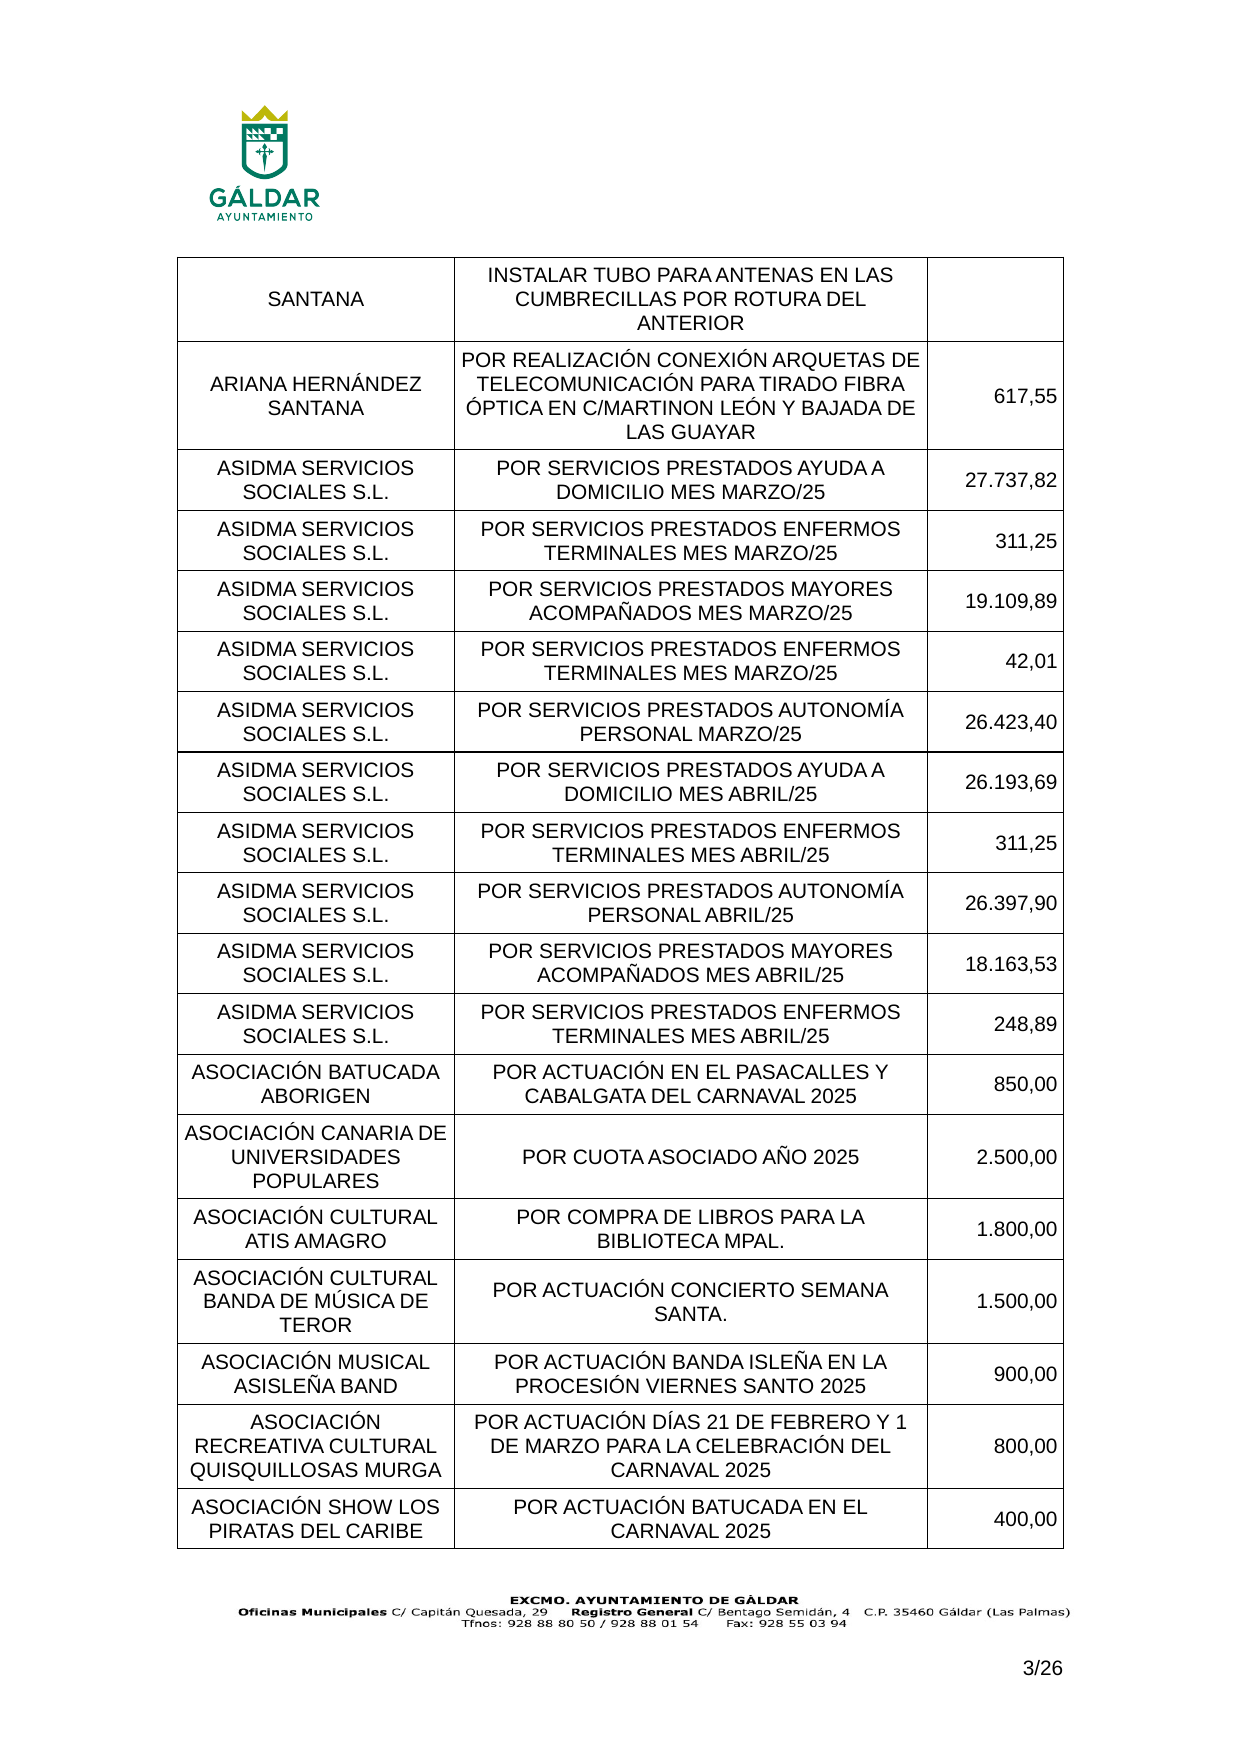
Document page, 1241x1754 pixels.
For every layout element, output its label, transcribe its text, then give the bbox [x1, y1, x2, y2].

table_cell 900,00 [928, 1344, 1063, 1403]
table_cell ASIDMA SERVICIOS SOCIALES S.L. [178, 934, 454, 993]
table_cell 400,00 [928, 1489, 1063, 1548]
table_cell ASIDMA SERVICIOS SOCIALES S.L. [178, 571, 454, 631]
table_cell 617,55 [928, 342, 1063, 449]
table_cell POR ACTUACIÓN CONCIERTO SEMANA SANTA. [455, 1260, 927, 1343]
table_cell ASOCIACIÓN CULTURAL ATIS AMAGRO [178, 1199, 454, 1259]
table_cell 26.397,90 [928, 873, 1063, 933]
table_cell ASIDMA SERVICIOS SOCIALES S.L. [178, 511, 454, 570]
table_cell POR ACTUACIÓN BANDA ISLEÑA EN LA PROCESIÓN VIERNES SANTO 2025 [455, 1344, 927, 1403]
table_cell ASIDMA SERVICIOS SOCIALES S.L. [178, 753, 454, 812]
table_cell POR ACTUACIÓN EN EL PASACALLES Y CABALGATA DEL CARNAVAL 2025 [455, 1055, 927, 1114]
table_cell ARIANA HERNÁNDEZ SANTANA [178, 342, 454, 449]
table_cell 42,01 [928, 632, 1063, 691]
table_cell POR SERVICIOS PRESTADOS AYUDA A DOMICILIO MES ABRIL/25 [455, 753, 927, 812]
table_cell POR REALIZACIÓN CONEXIÓN ARQUETAS DE TELECOMUNICACIÓN PARA TIRADO FIBRA ÓPTICA EN C/MARTINON LEÓN Y BAJADA DE LAS GUAYAR [455, 342, 927, 449]
table_cell POR SERVICIOS PRESTADOS ENFERMOS TERMINALES MES MARZO/25 [455, 632, 927, 691]
table_cell 1.800,00 [928, 1199, 1063, 1259]
table_cell ASOCIACIÓN SHOW LOS PIRATAS DEL CARIBE [178, 1489, 454, 1548]
table_cell POR SERVICIOS PRESTADOS ENFERMOS TERMINALES MES MARZO/25 [455, 511, 927, 570]
table_cell 1.500,00 [928, 1260, 1063, 1343]
table_cell POR CUOTA ASOCIADO AÑO 2025 [455, 1115, 927, 1198]
table_cell POR SERVICIOS PRESTADOS MAYORES ACOMPAÑADOS MES ABRIL/25 [455, 934, 927, 993]
table_cell 18.163,53 [928, 934, 1063, 993]
table_cell 311,25 [928, 511, 1063, 570]
table_cell POR SERVICIOS PRESTADOS AUTONOMÍA PERSONAL ABRIL/25 [455, 873, 927, 933]
table_cell [928, 258, 1063, 341]
table_cell ASOCIACIÓN CANARIA DE UNIVERSIDADES POPULARES [178, 1115, 454, 1198]
table_cell ASIDMA SERVICIOS SOCIALES S.L. [178, 813, 454, 872]
table_cell ASIDMA SERVICIOS SOCIALES S.L. [178, 873, 454, 933]
table_cell ASOCIACIÓN CULTURAL BANDA DE MÚSICA DE TEROR [178, 1260, 454, 1343]
table_cell SANTANA [178, 258, 454, 341]
table_cell POR COMPRA DE LIBROS PARA LA BIBLIOTECA MPAL. [455, 1199, 927, 1259]
table_cell POR SERVICIOS PRESTADOS AYUDA A DOMICILIO MES MARZO/25 [455, 450, 927, 510]
table_cell ASOCIACIÓN BATUCADA ABORIGEN [178, 1055, 454, 1114]
table_cell ASIDMA SERVICIOS SOCIALES S.L. [178, 450, 454, 510]
table_cell POR SERVICIOS PRESTADOS MAYORES ACOMPAÑADOS MES MARZO/25 [455, 571, 927, 631]
table_cell POR SERVICIOS PRESTADOS ENFERMOS TERMINALES MES ABRIL/25 [455, 994, 927, 1053]
picture [247, 1595, 1073, 1628]
table_cell ASOCIACIÓN RECREATIVA CULTURAL QUISQUILLOSAS MURGA [178, 1405, 454, 1488]
table_cell 850,00 [928, 1055, 1063, 1114]
table_cell ASOCIACIÓN MUSICAL ASISLEÑA BAND [178, 1344, 454, 1403]
table_cell POR SERVICIOS PRESTADOS AUTONOMÍA PERSONAL MARZO/25 [455, 692, 927, 751]
table_cell ASIDMA SERVICIOS SOCIALES S.L. [178, 692, 454, 751]
table_cell POR ACTUACIÓN DÍAS 21 DE FEBRERO Y 1 DE MARZO PARA LA CELEBRACIÓN DEL CARNAVAL 2025 [455, 1405, 927, 1488]
table_cell INSTALAR TUBO PARA ANTENAS EN LAS CUMBRECILLAS POR ROTURA DEL ANTERIOR [455, 258, 927, 341]
table_cell 248,89 [928, 994, 1063, 1053]
picture [188, 77, 340, 257]
table_cell 27.737,82 [928, 450, 1063, 510]
table_cell 26.423,40 [928, 692, 1063, 751]
table_cell 800,00 [928, 1405, 1063, 1488]
table_cell 26.193,69 [928, 753, 1063, 812]
table_cell 2.500,00 [928, 1115, 1063, 1198]
table_cell ASIDMA SERVICIOS SOCIALES S.L. [178, 632, 454, 691]
table_cell POR ACTUACIÓN BATUCADA EN EL CARNAVAL 2025 [455, 1489, 927, 1548]
table_cell 19.109,89 [928, 571, 1063, 631]
table_cell POR SERVICIOS PRESTADOS ENFERMOS TERMINALES MES ABRIL/25 [455, 813, 927, 872]
table_cell 311,25 [928, 813, 1063, 872]
table_cell ASIDMA SERVICIOS SOCIALES S.L. [178, 994, 454, 1053]
